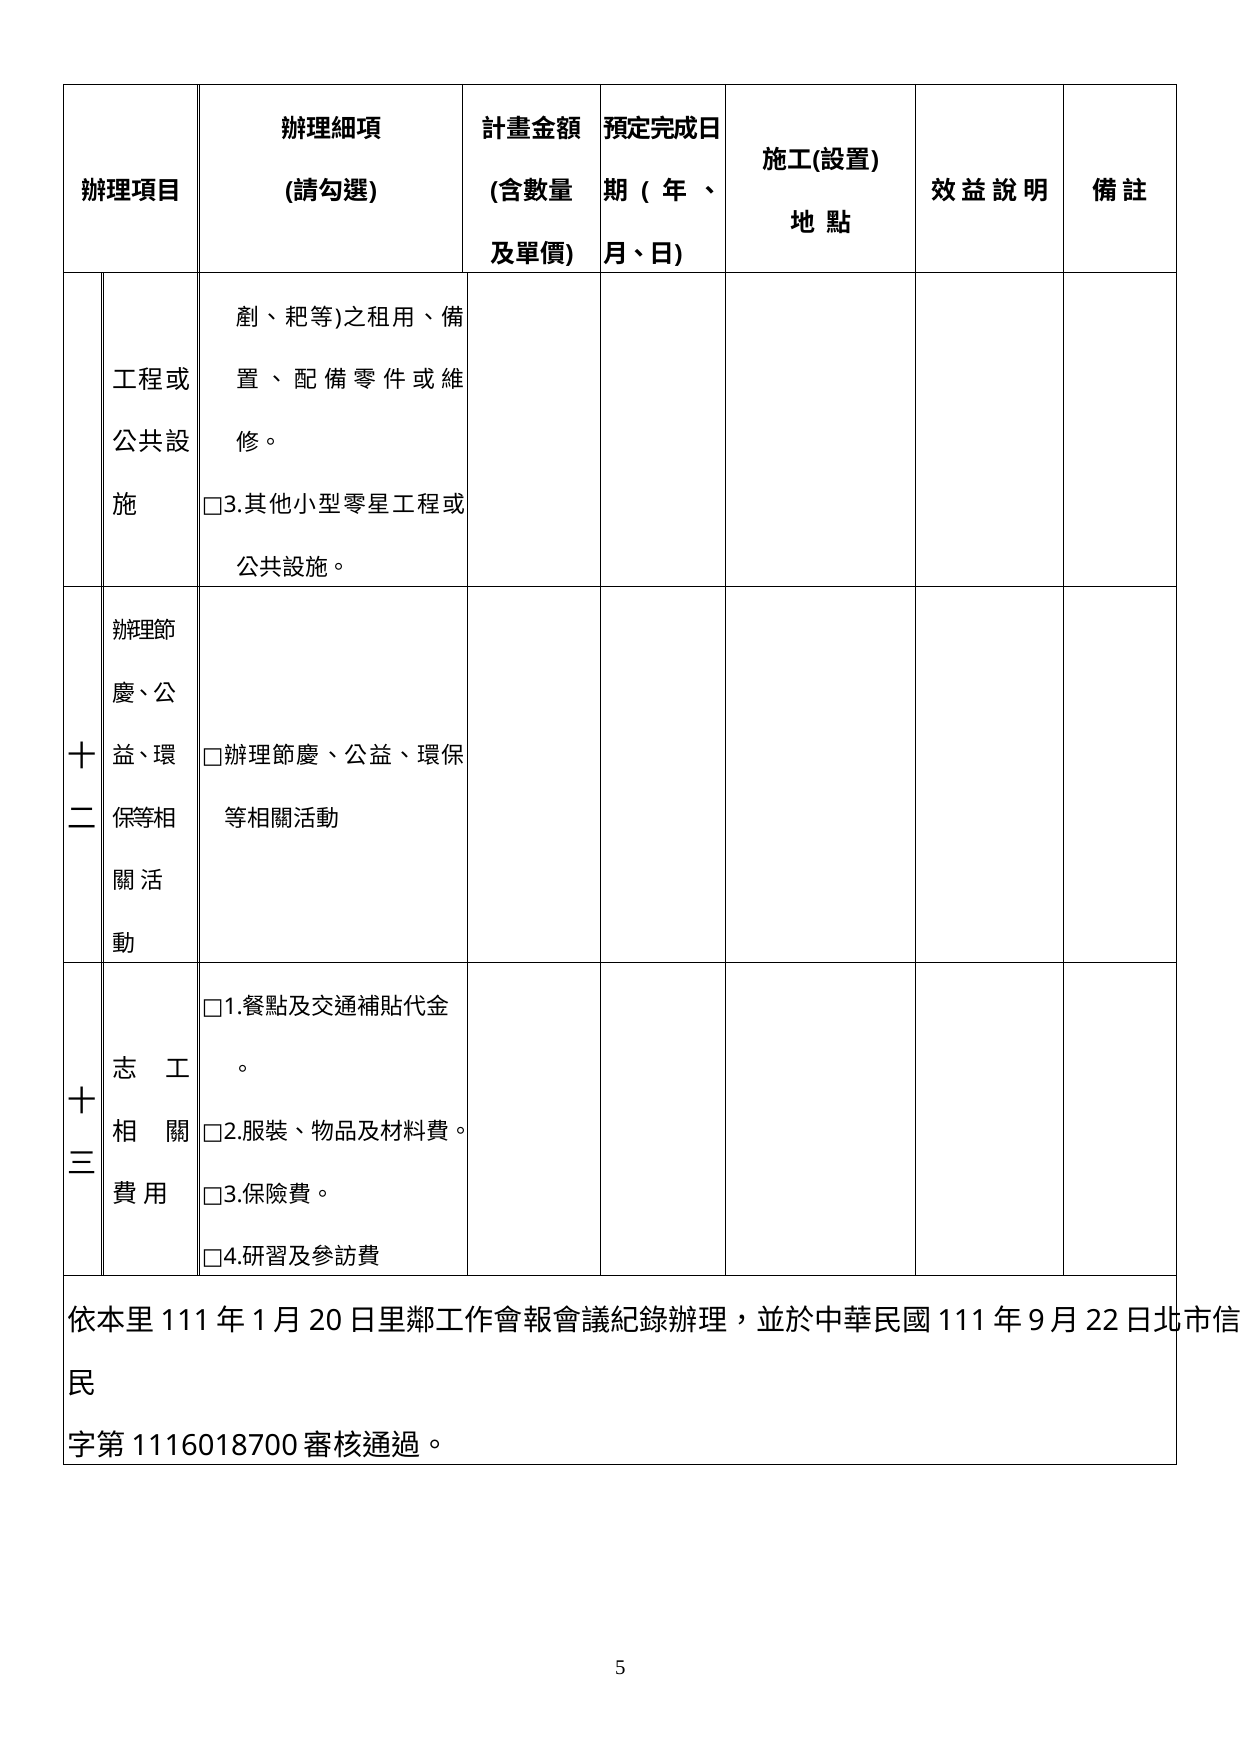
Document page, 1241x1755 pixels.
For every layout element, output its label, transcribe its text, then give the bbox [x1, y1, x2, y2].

table_cell [1064, 587, 1176, 962]
table_cell 志工相關費用 [104, 963, 197, 1275]
table_header 辦理細項 (請勾選) [200, 85, 462, 272]
table_cell [916, 963, 1063, 1275]
table_cell [601, 963, 725, 1275]
table_cell [468, 273, 600, 586]
table_cell 十二 [64, 587, 101, 962]
table_header 備 註 [1064, 85, 1176, 272]
table_cell [726, 587, 915, 962]
table_cell [726, 963, 915, 1275]
table_cell 工程或公共設施 [104, 273, 197, 586]
table_cell 辦理節慶、公益、環保等相關活動 [104, 587, 197, 962]
table_cell [1064, 963, 1176, 1275]
table_header 辦理項目 [64, 85, 197, 272]
table_header 施工(設置) 地 點 [726, 85, 915, 272]
table_cell [1064, 273, 1176, 586]
table_cell 剷、耙等)之租用、備置、配備零件或維修。 □3.其他小型零星工程或公共設施。 [200, 273, 467, 586]
table_header 效 益 說 明 [916, 85, 1063, 272]
table_cell [468, 587, 600, 962]
table_cell [916, 587, 1063, 962]
table_header 預定完成日期(年、月、日) [601, 85, 725, 272]
table_cell □辦理節慶、公益、環保等相關活動 [200, 587, 467, 962]
table_cell [726, 273, 915, 586]
table_cell [601, 273, 725, 586]
table_cell 依本里111年1月20日里鄰工作會報會議紀錄辦理，並於中華民國111年9月22日北市信民 字第1116018700審核通過。 [64, 1276, 1176, 1464]
table_cell 十三 [64, 963, 101, 1275]
table_cell [64, 273, 101, 586]
table_cell [468, 963, 600, 1275]
table_cell [601, 587, 725, 962]
table_cell □1.餐點及交通補貼代金 。 □2.服裝、物品及材料費。 □3.保險費。 □4.研習及參訪費 [200, 963, 467, 1275]
table_cell [916, 273, 1063, 586]
table_header 計畫金額 (含數量 及單價) [463, 85, 600, 272]
